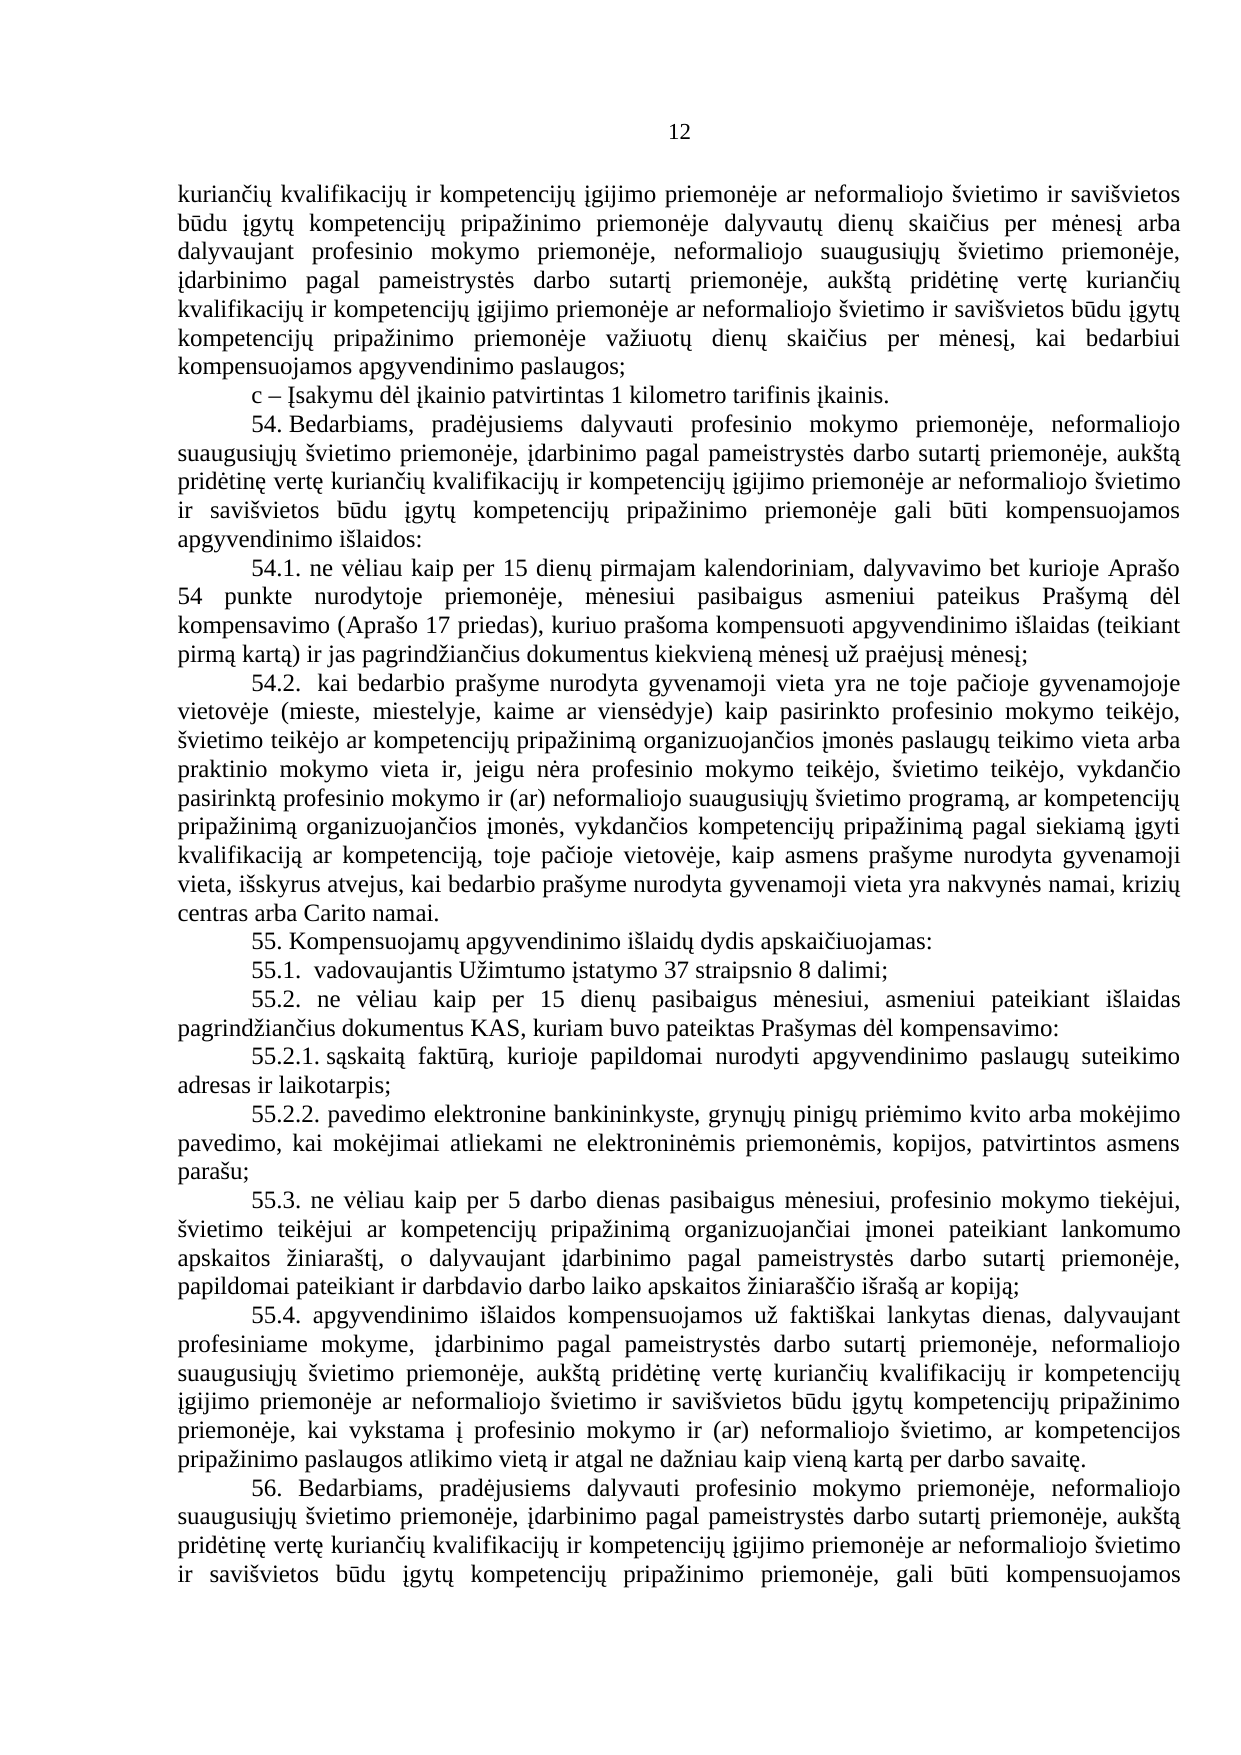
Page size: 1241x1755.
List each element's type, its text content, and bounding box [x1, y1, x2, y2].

text 55.2.2. pavedimo elektronine bankininkyste, grynųjų pinigų priėmimo kvito arba mokėjimo pavedimo, kai mokėjimai atliekami ne elektroninėmis priemonėmis, kopijos, patvirtintos asmens parašu; [177, 1099, 1181, 1185]
text 55.2. ne vėliau kaip per 15 dienų pasibaigus mėnesiui, asmeniui pateikiant išlaidas pagrindžiančius dokumentus KAS, kuriam buvo pateiktas Prašymas dėl kompensavimo: [177, 984, 1181, 1041]
text c – Įsakymu dėl įkainio patvirtintas 1 kilometro tarifinis įkainis. [177, 380, 1181, 409]
text 54.1. ne vėliau kaip per 15 dienų pirmajam kalendoriniam, dalyvavimo bet kurioje Aprašo 54 punkte nurodytoje priemonėje, mėnesiui pasibaigus asmeniui pateikus Prašymą dėl kompensavimo (Aprašo 17 priedas), kuriuo prašoma kompensuoti apgyvendinimo išlaidas (teikiant pirmą kartą) ir jas pagrindžiančius dokumentus kiekvieną mėnesį už praėjusį mėnesį; [177, 553, 1181, 668]
text 55.3. ne vėliau kaip per 5 darbo dienas pasibaigus mėnesiui, profesinio mokymo tiekėjui, švietimo teikėjui ar kompetencijų pripažinimą organizuojančiai įmonei pateikiant lankomumo apskaitos žiniaraštį, o dalyvaujant įdarbinimo pagal pameistrystės darbo sutartį priemonėje, papildomai pateikiant ir darbdavio darbo laiko apskaitos žiniaraščio išrašą ar kopiją; [177, 1185, 1181, 1300]
text 55.2.1. sąskaitą faktūrą, kurioje papildomai nurodyti apgyvendinimo paslaugų suteikimo adresas ir laikotarpis; [177, 1041, 1181, 1099]
text 54. Bedarbiams, pradėjusiems dalyvauti profesinio mokymo priemonėje, neformaliojo suaugusiųjų švietimo priemonėje, įdarbinimo pagal pameistrystės darbo sutartį priemonėje, aukštą pridėtinę vertę kuriančių kvalifikacijų ir kompetencijų įgijimo priemonėje ar neformaliojo švietimo ir savišvietos būdu įgytų kompetencijų pripažinimo priemonėje gali būti kompensuojamos apgyvendinimo išlaidos: [177, 409, 1181, 553]
text 56. Bedarbiams, pradėjusiems dalyvauti profesinio mokymo priemonėje, neformaliojo suaugusiųjų švietimo priemonėje, įdarbinimo pagal pameistrystės darbo sutartį priemonėje, aukštą pridėtinę vertę kuriančių kvalifikacijų ir kompetencijų įgijimo priemonėje ar neformaliojo švietimo ir savišvietos būdu įgytų kompetencijų pripažinimo priemonėje, gali būti kompensuojamos [177, 1473, 1181, 1588]
text 55.4. apgyvendinimo išlaidos kompensuojamos už faktiškai lankytas dienas, dalyvaujant profesiniame mokyme, įdarbinimo pagal pameistrystės darbo sutartį priemonėje, neformaliojo suaugusiųjų švietimo priemonėje, aukštą pridėtinę vertę kuriančių kvalifikacijų ir kompetencijų įgijimo priemonėje ar neformaliojo švietimo ir savišvietos būdu įgytų kompetencijų pripažinimo priemonėje, kai vykstama į profesinio mokymo ir (ar) neformaliojo švietimo, ar kompetencijos pripažinimo paslaugos atlikimo vietą ir atgal ne dažniau kaip vieną kartą per darbo savaitę. [177, 1300, 1181, 1473]
text kuriančių kvalifikacijų ir kompetencijų įgijimo priemonėje ar neformaliojo švietimo ir savišvietos būdu įgytų kompetencijų pripažinimo priemonėje dalyvautų dienų skaičius per mėnesį arba dalyvaujant profesinio mokymo priemonėje, neformaliojo suaugusiųjų švietimo priemonėje, įdarbinimo pagal pameistrystės darbo sutartį priemonėje, aukštą pridėtinę vertę kuriančių kvalifikacijų ir kompetencijų įgijimo priemonėje ar neformaliojo švietimo ir savišvietos būdu įgytų kompetencijų pripažinimo priemonėje važiuotų dienų skaičius per mėnesį, kai bedarbiui kompensuojamos apgyvendinimo paslaugos; [177, 179, 1181, 380]
text 55. Kompensuojamų apgyvendinimo išlaidų dydis apskaičiuojamas: [177, 926, 1181, 955]
text 54.2. kai bedarbio prašyme nurodyta gyvenamoji vieta yra ne toje pačioje gyvenamojoje vietovėje (mieste, miestelyje, kaime ar viensėdyje) kaip pasirinkto profesinio mokymo teikėjo, švietimo teikėjo ar kompetencijų pripažinimą organizuojančios įmonės paslaugų teikimo vieta arba praktinio mokymo vieta ir, jeigu nėra profesinio mokymo teikėjo, švietimo teikėjo, vykdančio pasirinktą profesinio mokymo ir (ar) neformaliojo suaugusiųjų švietimo programą, ar kompetencijų pripažinimą organizuojančios įmonės, vykdančios kompetencijų pripažinimą pagal siekiamą įgyti kvalifikaciją ar kompetenciją, toje pačioje vietovėje, kaip asmens prašyme nurodyta gyvenamoji vieta, išskyrus atvejus, kai bedarbio prašyme nurodyta gyvenamoji vieta yra nakvynės namai, krizių centras arba Carito namai. [177, 668, 1181, 926]
text 55.1. vadovaujantis Užimtumo įstatymo 37 straipsnio 8 dalimi; [177, 955, 1181, 984]
